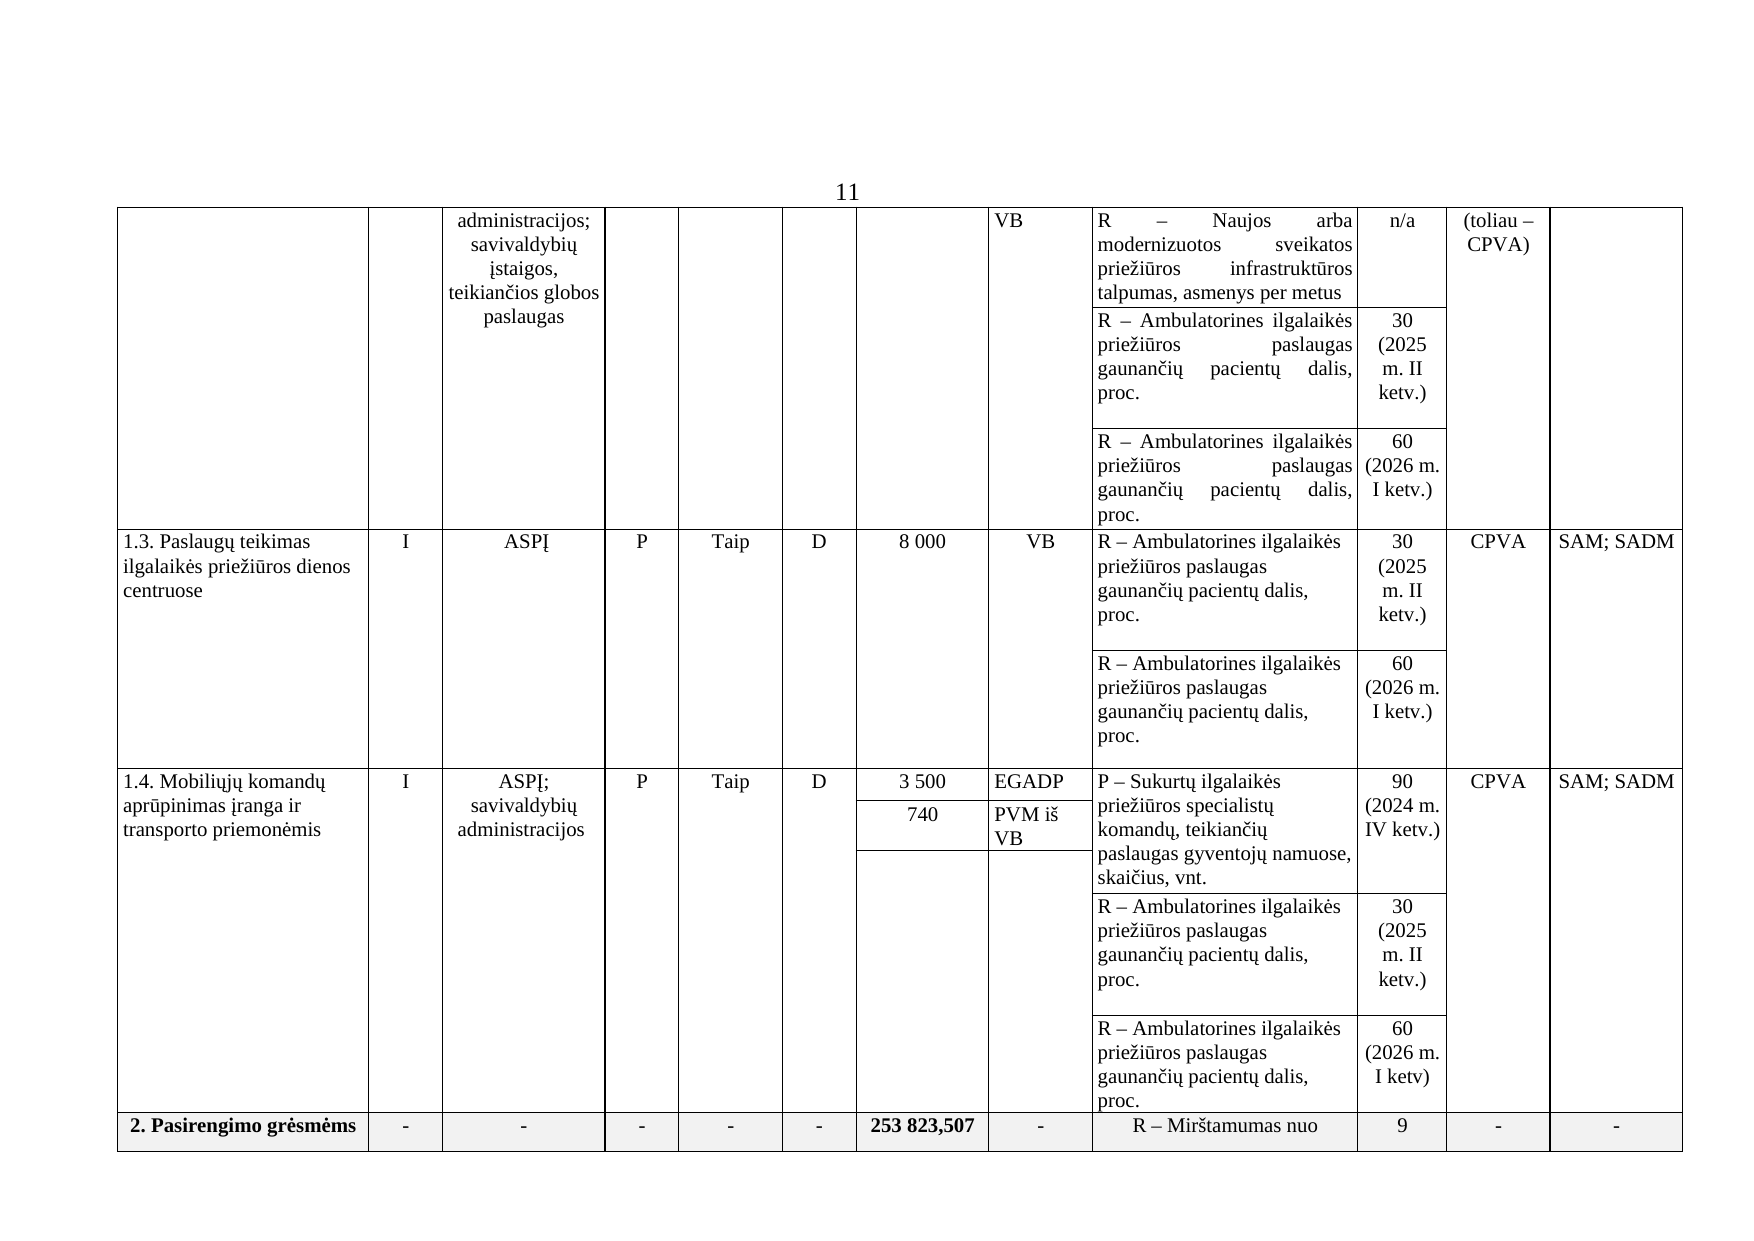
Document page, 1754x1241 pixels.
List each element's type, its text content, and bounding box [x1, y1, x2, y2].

table_cell R – Ambulatorines ilgalaikės priežiūros paslaugas gaunančių pacientų dalis, proc. [1093, 429, 1357, 528]
table_cell ASPĮ; savivaldybių administracijos [443, 769, 604, 1112]
table_cell I [369, 530, 442, 767]
table_cell - [1551, 1113, 1682, 1151]
table_cell R – Ambulatorines ilgalaikės priežiūros paslaugas gaunančių pacientų dalis, proc. [1093, 894, 1357, 1014]
table_cell [989, 851, 1092, 1112]
table_cell 30 (2025 m. II ketv.) [1358, 894, 1446, 1014]
table_cell CPVA [1447, 530, 1549, 767]
table_cell 60 (2026 m. I ketv) [1358, 1016, 1446, 1112]
table_cell CPVA [1447, 769, 1549, 1112]
table_cell n/a [1358, 208, 1446, 307]
table_cell 740 [857, 801, 988, 849]
table_cell - [1447, 1113, 1549, 1151]
table_cell R – Mirštamumas nuo [1093, 1113, 1357, 1151]
table_cell 60 (2026 m. I ketv.) [1358, 429, 1446, 528]
table_cell P [606, 530, 678, 767]
table_cell [118, 208, 368, 528]
table_cell D [783, 530, 856, 767]
table_cell VB [989, 530, 1092, 767]
table_cell 30 (2025 m. II ketv.) [1358, 308, 1446, 428]
table_cell 9 [1358, 1113, 1446, 1151]
table_cell R – Ambulatorines ilgalaikės priežiūros paslaugas gaunančių pacientų dalis, proc. [1093, 308, 1357, 428]
table_cell 1.3. Paslaugų teikimas ilgalaikės priežiūros dienos centruose [118, 530, 368, 767]
table_cell - [783, 1113, 856, 1151]
table_cell P – Sukurtų ilgalaikės priežiūros specialistų komandų, teikiančių paslaugas gyventojų namuose, skaičius, vnt. [1093, 769, 1357, 893]
table_cell [1551, 208, 1682, 528]
table_cell R – Naujos arba modernizuotos sveikatos priežiūros infrastruktūros talpumas, asmenys per metus [1093, 208, 1357, 307]
table_cell - [989, 1113, 1092, 1151]
table_cell R – Ambulatorines ilgalaikės priežiūros paslaugas gaunančių pacientų dalis, proc. [1093, 1016, 1357, 1112]
table_cell I [369, 769, 442, 1112]
table_cell [606, 208, 678, 528]
table_cell [857, 851, 988, 1112]
table_cell 253 823,507 [857, 1113, 988, 1151]
table_cell - [369, 1113, 442, 1151]
table_cell 2. Pasirengimo grėsmėms [118, 1113, 368, 1151]
table_cell - [606, 1113, 678, 1151]
table_cell SAM; SADM [1551, 769, 1682, 1112]
table_cell P [606, 769, 678, 1112]
table_cell ASPĮ [443, 530, 604, 767]
table_cell SAM; SADM [1551, 530, 1682, 767]
table_cell [783, 208, 856, 528]
table_cell D [783, 769, 856, 1112]
table_cell R – Ambulatorines ilgalaikės priežiūros paslaugas gaunančių pacientų dalis, proc. [1093, 530, 1357, 650]
table_cell 30 (2025 m. II ketv.) [1358, 530, 1446, 650]
table_cell - [679, 1113, 782, 1151]
table_cell [857, 208, 988, 528]
table_cell (toliau – CPVA) [1447, 208, 1549, 528]
table_cell 90 (2024 m. IV ketv.) [1358, 769, 1446, 893]
table_cell administracijos; savivaldybių įstaigos, teikiančios globos paslaugas [443, 208, 604, 528]
table_cell 1.4. Mobiliųjų komandų aprūpinimas įranga ir transporto priemonėmis [118, 769, 368, 1112]
table_cell PVM iš VB [989, 801, 1092, 849]
table_cell 8 000 [857, 530, 988, 767]
table_cell [369, 208, 442, 528]
table_cell [679, 208, 782, 528]
table_cell - [443, 1113, 604, 1151]
table_cell 3 500 [857, 769, 988, 800]
table_cell EGADP [989, 769, 1092, 800]
table_cell R – Ambulatorines ilgalaikės priežiūros paslaugas gaunančių pacientų dalis, proc. [1093, 651, 1357, 767]
table_cell VB [989, 208, 1092, 528]
table_cell Taip [679, 530, 782, 767]
table_cell Taip [679, 769, 782, 1112]
table_cell 60 (2026 m. I ketv.) [1358, 651, 1446, 767]
